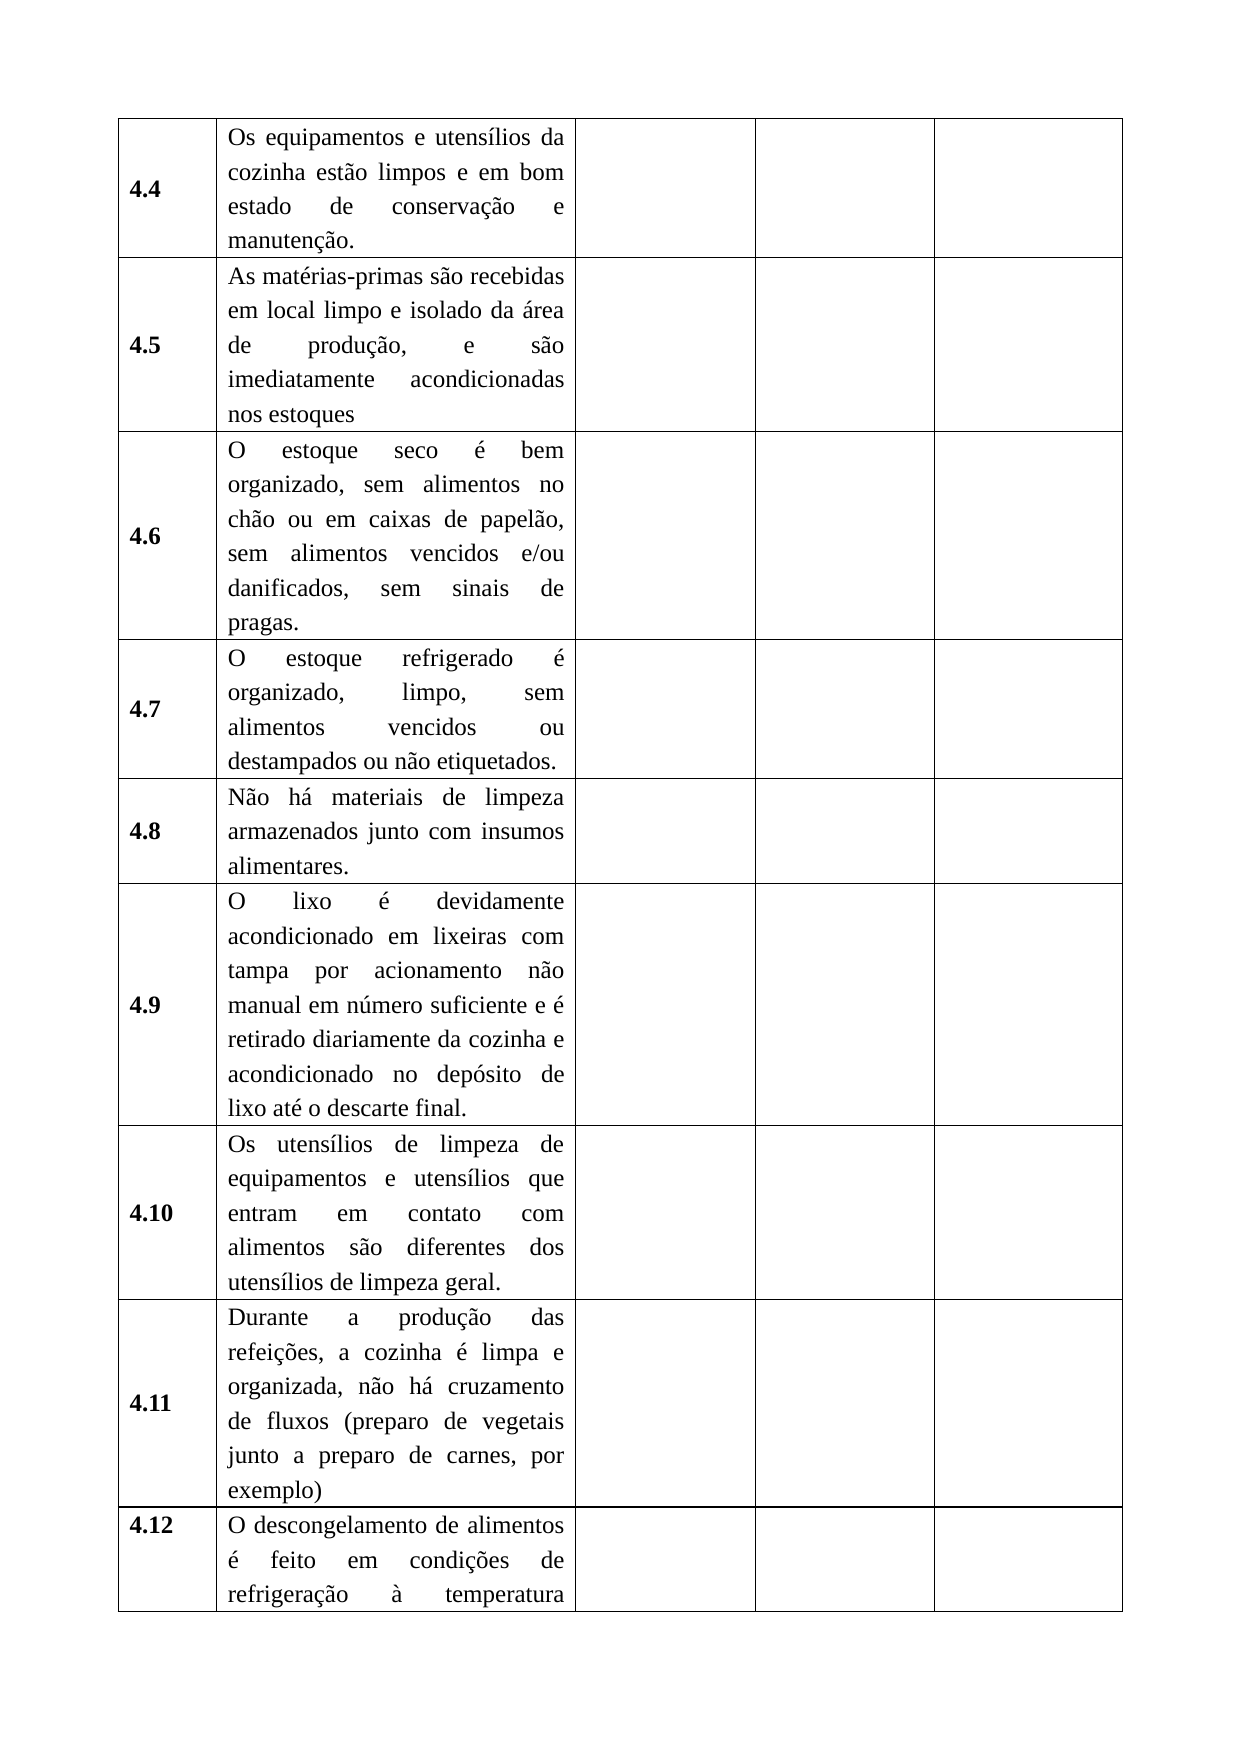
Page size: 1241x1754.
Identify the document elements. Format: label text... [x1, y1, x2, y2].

table_cell [935, 1300, 1122, 1506]
table_cell 4.9 [119, 884, 216, 1125]
table_cell [756, 1300, 934, 1506]
table_cell O estoque seco é bem organizado, sem alimentos no chão ou em caixas de papelão, sem alimentos vencidos e/ou danificados, sem sinais de pragas. [217, 432, 575, 639]
table_cell [576, 884, 755, 1125]
table_cell [576, 1126, 755, 1298]
table_cell [935, 884, 1122, 1125]
table_cell 4.11 [119, 1300, 216, 1506]
table_cell [756, 432, 934, 639]
table_cell [935, 1508, 1122, 1611]
table_cell [935, 432, 1122, 639]
table_cell 4.5 [119, 258, 216, 431]
table_cell [576, 119, 755, 257]
table_cell 4.4 [119, 119, 216, 257]
table_cell [935, 640, 1122, 778]
table_cell 4.10 [119, 1126, 216, 1298]
table_cell [576, 1508, 755, 1611]
table_cell [756, 1126, 934, 1298]
table_cell Os utensílios de limpeza de equipamentos e utensílios que entram em contato com alimentos são diferentes dos utensílios de limpeza geral. [217, 1126, 575, 1298]
table_cell [576, 640, 755, 778]
table_cell 4.7 [119, 640, 216, 778]
table_cell 4.12 [119, 1508, 216, 1611]
table_cell [756, 884, 934, 1125]
table_cell O lixo é devidamente acondicionado em lixeiras com tampa por acionamento não manual em número suficiente e é retirado diariamente da cozinha e acondicionado no depósito de lixo até o descarte final. [217, 884, 575, 1125]
table_cell Durante a produção das refeições, a cozinha é limpa e organizada, não há cruzamento de fluxos (preparo de vegetais junto a preparo de carnes, por exemplo) [217, 1300, 575, 1506]
table_cell [935, 258, 1122, 431]
table_cell [935, 119, 1122, 257]
table_cell [756, 779, 934, 882]
table_cell [756, 1508, 934, 1611]
table_cell [756, 640, 934, 778]
table_cell 4.6 [119, 432, 216, 639]
table_cell [935, 1126, 1122, 1298]
table_cell [576, 779, 755, 882]
table_cell O descongelamento de alimentos é feito em condições de refrigeração à temperatura [217, 1508, 575, 1611]
table_cell As matérias-primas são recebidas em local limpo e isolado da área de produção, e são imediatamente acondicionadas nos estoques [217, 258, 575, 431]
table_cell [756, 119, 934, 257]
table_cell Os equipamentos e utensílios da cozinha estão limpos e em bom estado de conservação e manutenção. [217, 119, 575, 257]
table_cell [576, 258, 755, 431]
table_cell [756, 258, 934, 431]
table_cell O estoque refrigerado é organizado, limpo, sem alimentos vencidos ou destampados ou não etiquetados. [217, 640, 575, 778]
table_cell Não há materiais de limpeza armazenados junto com insumos alimentares. [217, 779, 575, 882]
table_cell 4.8 [119, 779, 216, 882]
table_cell [576, 432, 755, 639]
table_cell [576, 1300, 755, 1506]
table_cell [935, 779, 1122, 882]
